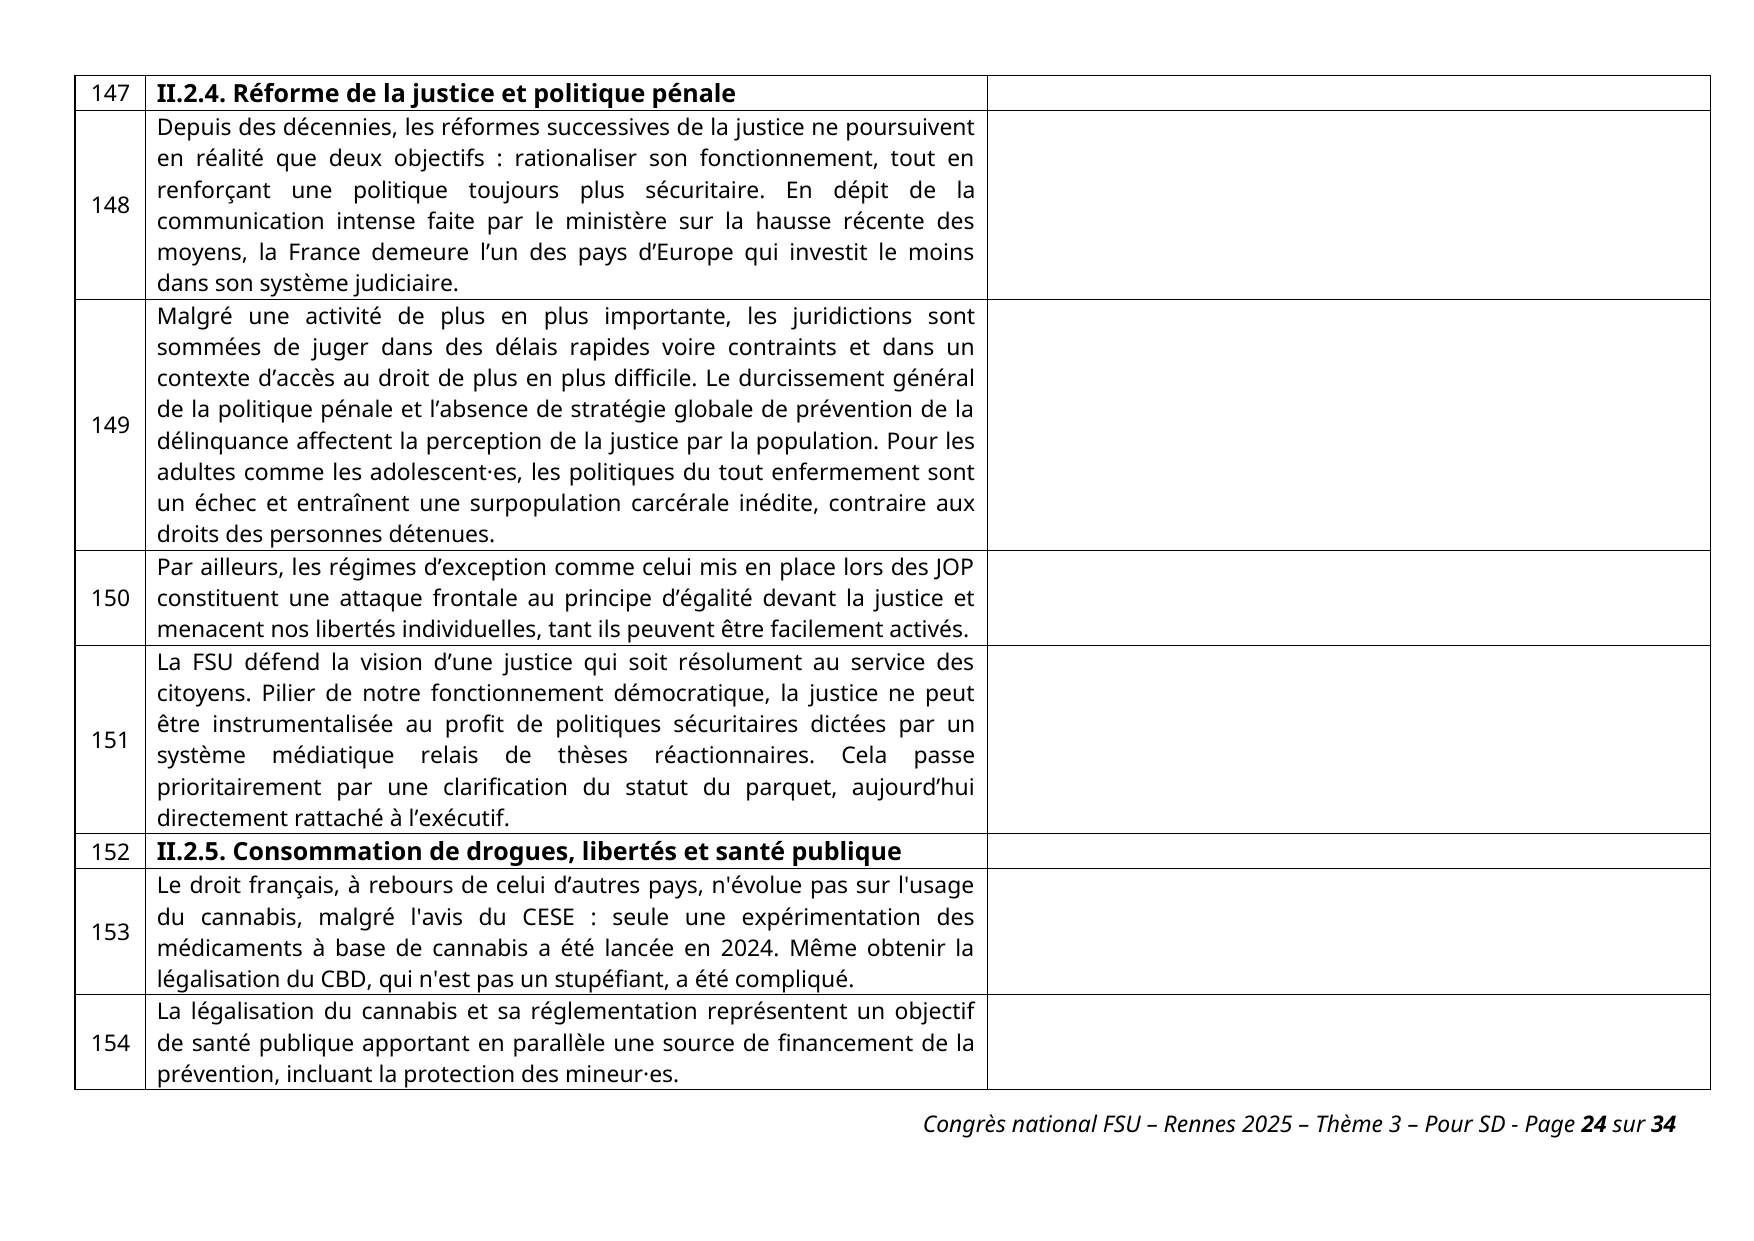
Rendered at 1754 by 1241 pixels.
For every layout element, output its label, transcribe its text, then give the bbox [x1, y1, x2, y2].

table_cell [988, 551, 1710, 644]
table_cell [988, 869, 1710, 994]
table_cell La légalisation du cannabis et sa réglementation représentent un objectif de santé publique apportant en parallèle une source de financement de la prévention, incluant la protection des mineur·es. [146, 995, 987, 1089]
table_cell 151 [76, 646, 145, 833]
table_cell [988, 995, 1710, 1089]
table_cell 154 [76, 995, 145, 1089]
table_cell 152 [76, 834, 145, 868]
table_cell 148 [76, 111, 145, 299]
table_cell 147 [76, 76, 145, 110]
table_cell La FSU défend la vision d’une justice qui soit résolument au service des citoyens. Pilier de notre fonctionnement démocratique, la justice ne peut être instrumentalisée au profit de politiques sécuritaires dictées par un système médiatique relais de thèses réactionnaires. Cela passe prioritairement par une clarification du statut du parquet, aujourd’hui directement rattaché à l’exécutif. [146, 646, 987, 833]
table_cell Le droit français, à rebours de celui d’autres pays, n'évolue pas sur l'usage du cannabis, malgré l'avis du CESE : seule une expérimentation des médicaments à base de cannabis a été lancée en 2024. Même obtenir la légalisation du CBD, qui n'est pas un stupéfiant, a été compliqué. [146, 869, 987, 994]
table_cell [988, 834, 1710, 868]
table_cell II.2.4. Réforme de la justice et politique pénale [146, 76, 987, 110]
table_cell Malgré une activité de plus en plus importante, les juridictions sont sommées de juger dans des délais rapides voire contraints et dans un contexte d’accès au droit de plus en plus difficile. Le durcissement général de la politique pénale et l’absence de stratégie globale de prévention de la délinquance affectent la perception de la justice par la population. Pour les adultes comme les adolescent·es, les politiques du tout enfermement sont un échec et entraînent une surpopulation carcérale inédite, contraire aux droits des personnes détenues. [146, 300, 987, 550]
table_cell Par ailleurs, les régimes d’exception comme celui mis en place lors des JOP constituent une attaque frontale au principe d’égalité devant la justice et menacent nos libertés individuelles, tant ils peuvent être facilement activés. [146, 551, 987, 644]
table_cell II.2.5. Consommation de drogues, libertés et santé publique [146, 834, 987, 868]
table_cell [988, 300, 1710, 550]
table_cell 150 [76, 551, 145, 644]
table_cell [988, 111, 1710, 299]
table_cell 149 [76, 300, 145, 550]
table_cell [988, 76, 1710, 110]
table_cell 153 [76, 869, 145, 994]
table_cell [988, 646, 1710, 833]
table_cell Depuis des décennies, les réformes successives de la justice ne poursuivent en réalité que deux objectifs : rationaliser son fonctionnement, tout en renforçant une politique toujours plus sécuritaire. En dépit de la communication intense faite par le ministère sur la hausse récente des moyens, la France demeure l’un des pays d’Europe qui investit le moins dans son système judiciaire. [146, 111, 987, 299]
